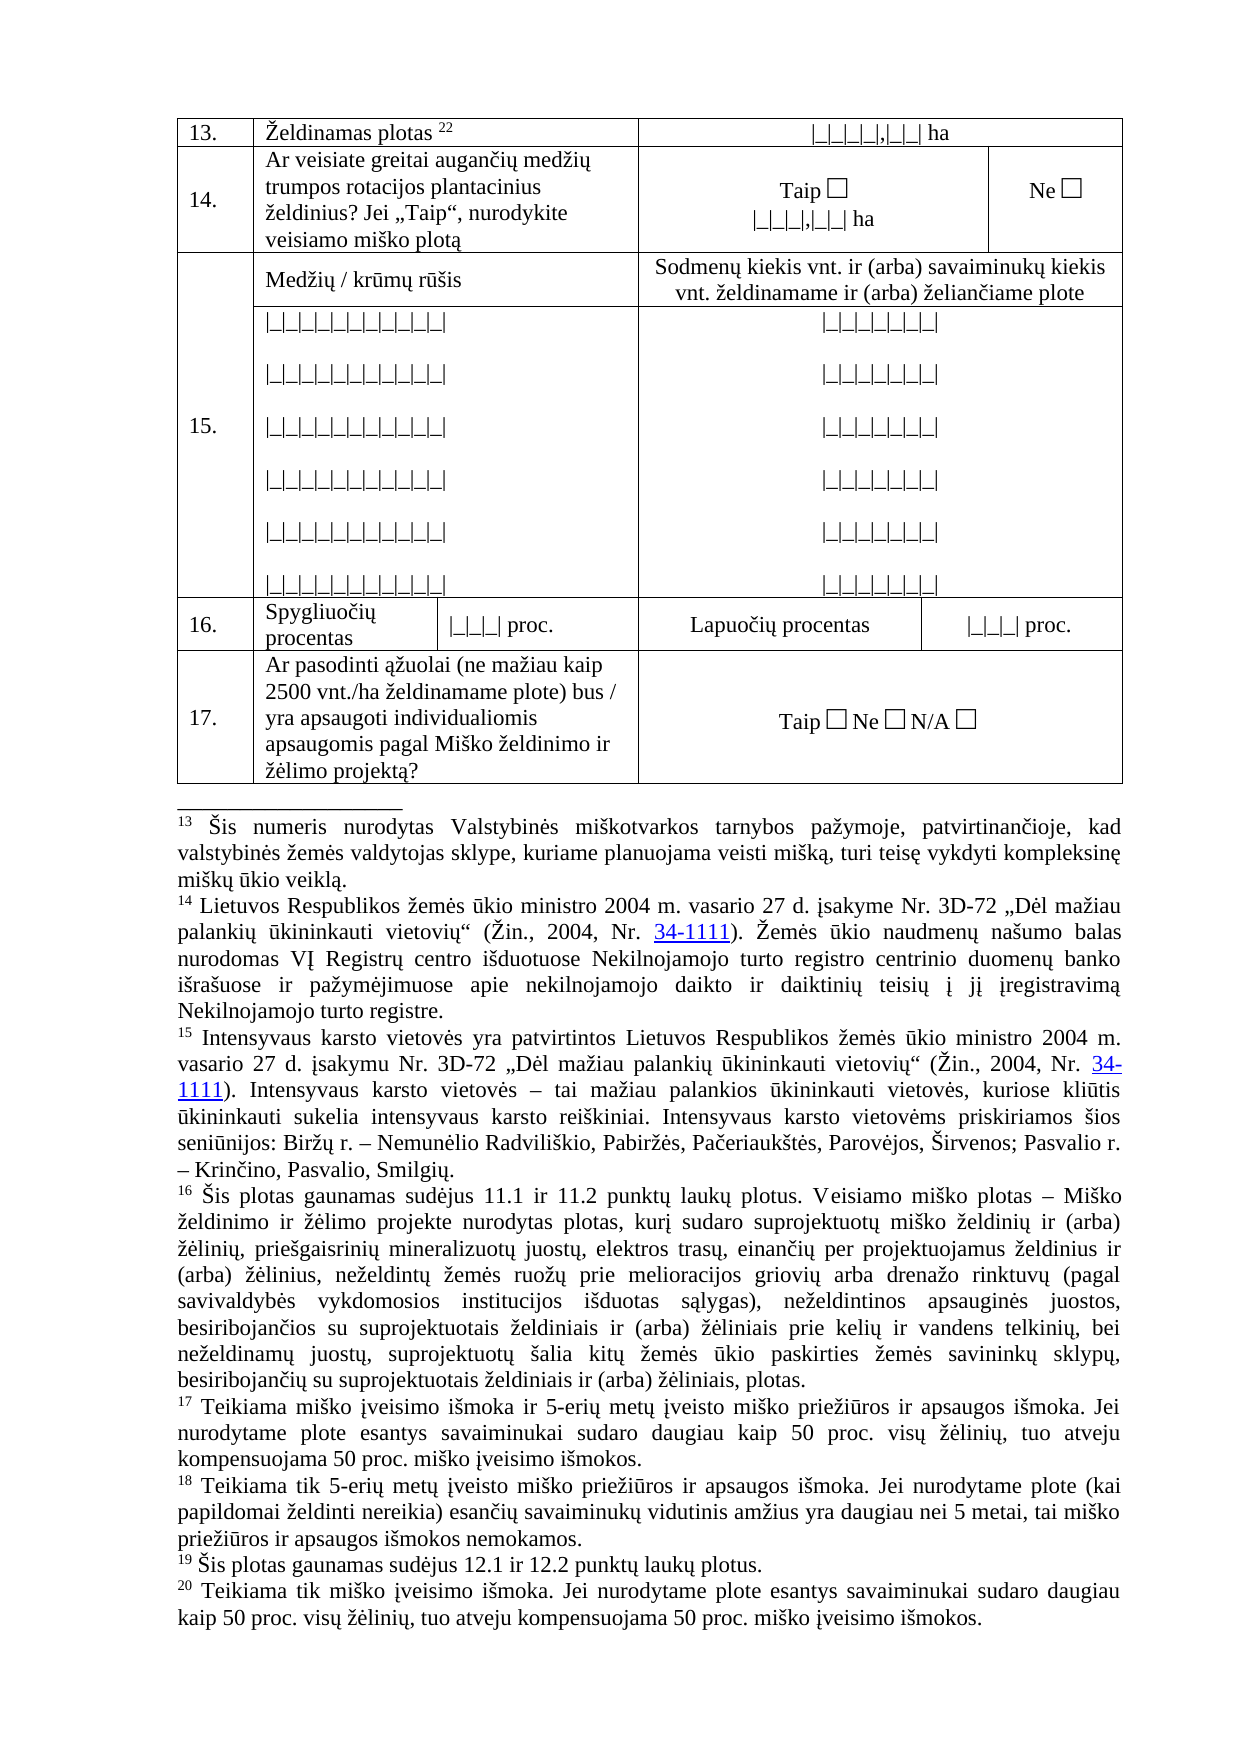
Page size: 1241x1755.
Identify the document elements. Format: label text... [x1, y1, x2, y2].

text 14 Lietuvos Respublikos žemės ūkio ministro 2004 m. vasario 27 d. įsakyme Nr. 3D-72 „Dėl mažiau palankių ūkininkauti vietovių“ (Žin., 2004, Nr. 34-1111). Žemės ūkio naudmenų našumo balas nurodomas VĮ Registrų centro išduotuose Nekilnojamojo turto registro centrinio duomenų banko išrašuose ir pažymėjimuose apie nekilnojamojo daikto ir daiktinių teisių į jį įregistravimą Nekilnojamojo turto registre. [177, 892, 1122, 1024]
table_cell Taip □ Ne □ N/A □ [639, 651, 1122, 783]
table_cell |_|_|_|_|,|_|_| ha [639, 119, 1122, 146]
table_cell Taip □ |_|_|_|,|_|_| ha [639, 147, 988, 252]
text 18 Teikiama tik 5-erių metų įveisto miško priežiūros ir apsaugos išmoka. Jei nurodytame plote (kai papildomai želdinti nereikia) esančių savaiminukų vidutinis amžius yra daugiau nei 5 metai, tai miško priežiūros ir apsaugos išmokos nemokamos. [177, 1472, 1122, 1551]
table_cell Sodmenų kiekis vnt. ir (arba) savaiminukų kiekis vnt. želdinamame ir (arba) želiančiame plote [639, 253, 1122, 306]
table_cell Ne □ [989, 147, 1122, 252]
text 19 Šis plotas gaunamas sudėjus 12.1 ir 12.2 punktų laukų plotus. [177, 1551, 1122, 1577]
table_cell 15. [178, 253, 253, 597]
text 17 Teikiama miško įveisimo išmoka ir 5-erių metų įveisto miško priežiūros ir apsaugos išmoka. Jei nurodytame plote esantys savaiminukai sudaro daugiau kaip 50 proc. visų žėlinių, tuo atveju kompensuojama 50 proc. miško įveisimo išmokos. [177, 1393, 1122, 1472]
table_cell 16. [178, 598, 253, 650]
table_cell 13. [178, 119, 253, 146]
table_cell |_|_|_| proc. [438, 598, 638, 650]
table_cell Ar pasodinti ąžuolai (ne mažiau kaip 2500 vnt./ha želdinamame plote) bus / yra apsaugoti individualiomis apsaugomis pagal Miško želdinimo ir žėlimo projektą? [254, 651, 638, 783]
table_cell |_|_|_|_|_|_|_| |_|_|_|_|_|_|_| |_|_|_|_|_|_|_| |_|_|_|_|_|_|_| |_|_|_|_|_|_|_| |_|_|_|_|_|_|_| [639, 307, 1122, 597]
text 20 Teikiama tik miško įveisimo išmoka. Jei nurodytame plote esantys savaiminukai sudaro daugiau kaip 50 proc. visų žėlinių, tuo atveju kompensuojama 50 proc. miško įveisimo išmokos. [177, 1577, 1122, 1630]
text 15 Intensyvaus karsto vietovės yra patvirtintos Lietuvos Respublikos žemės ūkio ministro 2004 m. vasario 27 d. įsakymu Nr. 3D-72 „Dėl mažiau palankių ūkininkauti vietovių“ (Žin., 2004, Nr. 34-1111). Intensyvaus karsto vietovės – tai mažiau palankios ūkininkauti vietovės, kuriose kliūtis ūkininkauti sukelia intensyvaus karsto reiškiniai. Intensyvaus karsto vietovėms priskiriamos šios seniūnijos: Biržų r. – Nemunėlio Radviliškio, Pabiržės, Pačeriaukštės, Parovėjos, Širvenos; Pasvalio r. – Krinčino, Pasvalio, Smilgių. [177, 1024, 1122, 1182]
table_cell 14. [178, 147, 253, 252]
table_cell Želdinamas plotas 22 [254, 119, 638, 146]
table_cell 17. [178, 651, 253, 783]
table_cell |_|_|_|_|_|_|_|_|_|_|_| |_|_|_|_|_|_|_|_|_|_|_| |_|_|_|_|_|_|_|_|_|_|_| |_|_|_|_|_|_|_|_|_|_|_| |_|_|_|_|_|_|_|_|_|_|_| |_|_|_|_|_|_|_|_|_|_|_| [254, 307, 638, 597]
text 16 Šis plotas gaunamas sudėjus 11.1 ir 11.2 punktų laukų plotus. Veisiamo miško plotas – Miško želdinimo ir žėlimo projekte nurodytas plotas, kurį sudaro suprojektuotų miško želdinių ir (arba) žėlinių, priešgaisrinių mineralizuotų juostų, elektros trasų, einančių per projektuojamus želdinius ir (arba) žėlinius, neželdintų žemės ruožų prie melioracijos griovių arba drenažo rinktuvų (pagal savivaldybės vykdomosios institucijos išduotas sąlygas), neželdintinos apsauginės juostos, besiribojančios su suprojektuotais želdiniais ir (arba) žėliniais prie kelių ir vandens telkinių, bei neželdinamų juostų, suprojektuotų šalia kitų žemės ūkio paskirties žemės savininkų sklypų, besiribojančių su suprojektuotais želdiniais ir (arba) žėliniais, plotas. [177, 1182, 1122, 1393]
table_cell Lapuočių procentas [639, 598, 921, 650]
table_cell |_|_|_| proc. [922, 598, 1122, 650]
table_cell Medžių / krūmų rūšis [254, 253, 638, 306]
table_cell Ar veisiate greitai augančių medžių trumpos rotacijos plantacinius želdinius? Jei „Taip“, nurodykite veisiamo miško plotą [254, 147, 638, 252]
text 13 Šis numeris nurodytas Valstybinės miškotvarkos tarnybos pažymoje, patvirtinančioje, kad valstybinės žemės valdytojas sklype, kuriame planuojama veisti mišką, turi teisę vykdyti kompleksinę miškų ūkio veiklą. [177, 813, 1122, 892]
table_cell Spygliuočių procentas [254, 598, 437, 650]
text __________________ [177, 784, 1122, 813]
